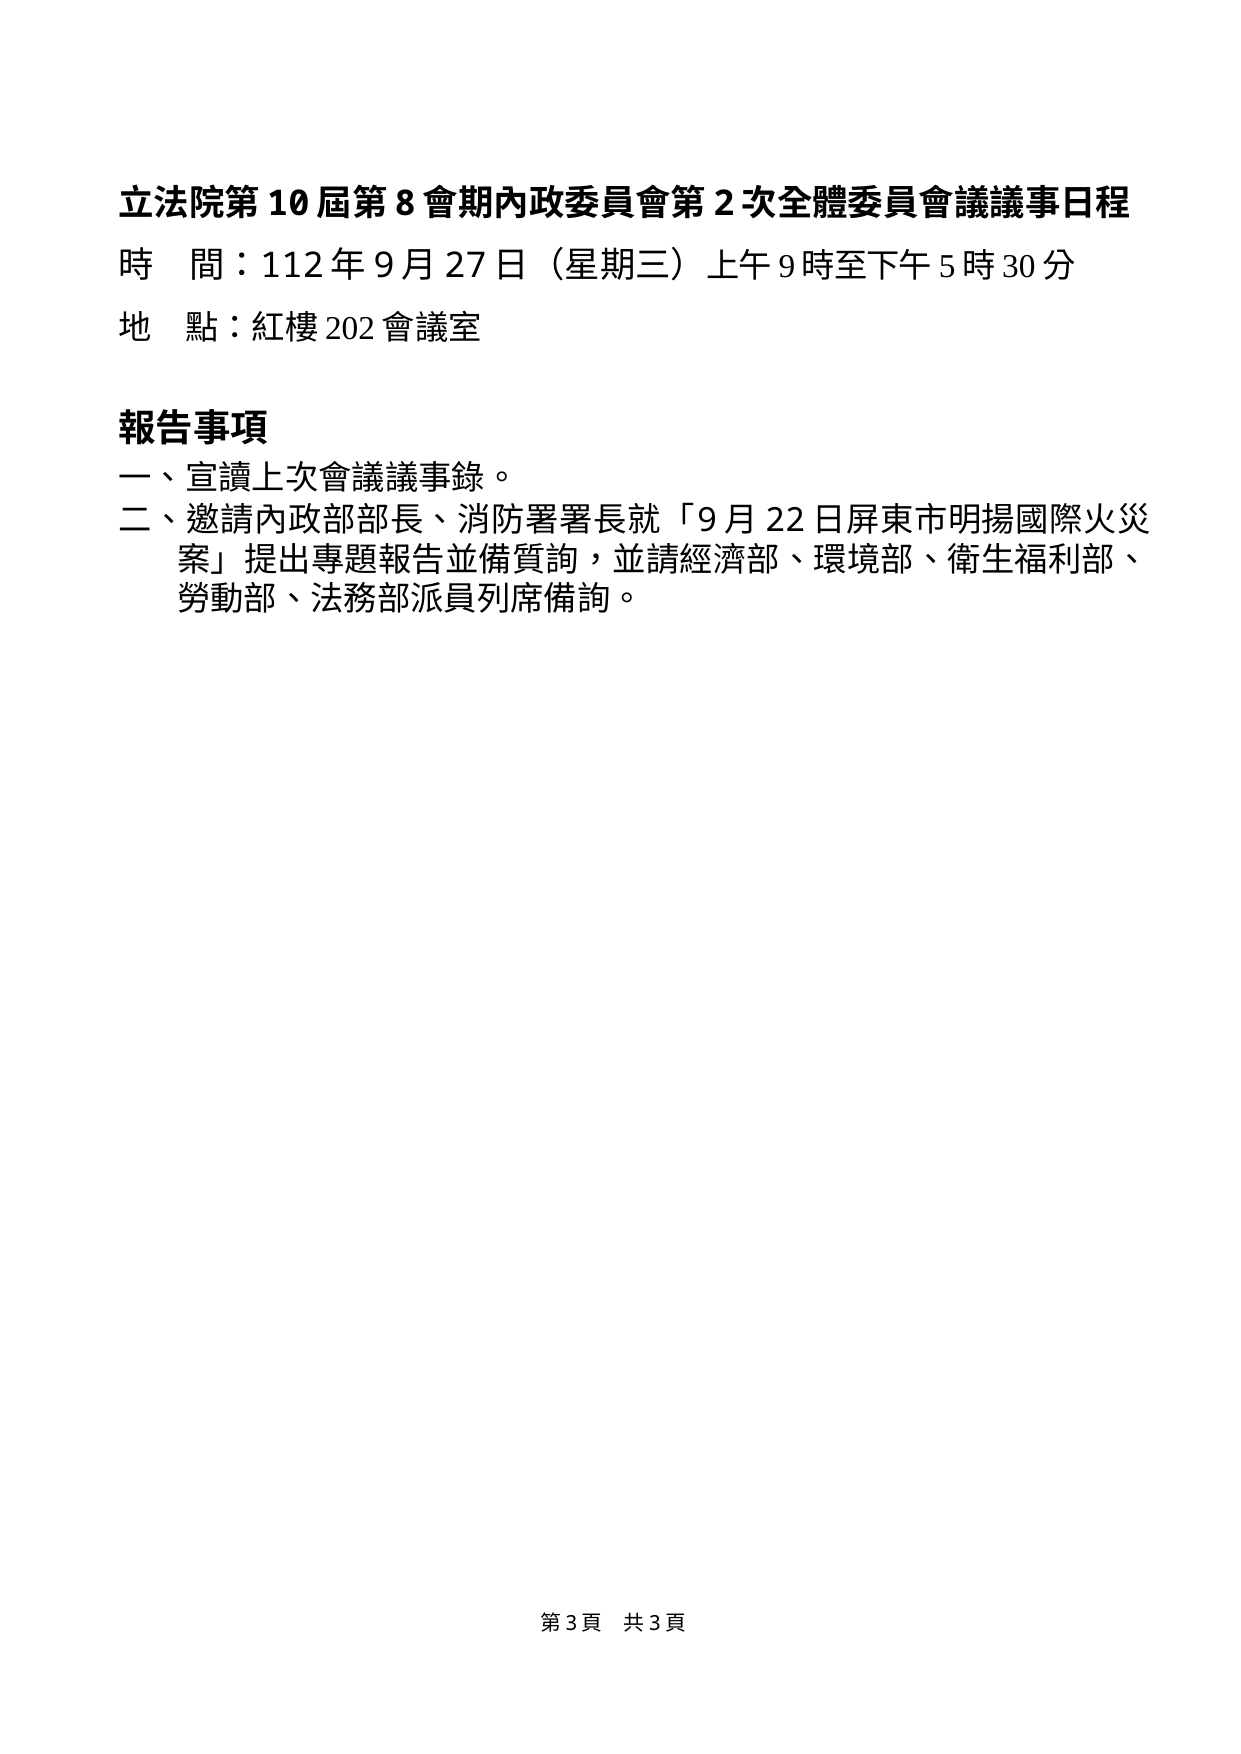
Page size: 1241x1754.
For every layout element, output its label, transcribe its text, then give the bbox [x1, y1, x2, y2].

text 一、宣讀上次會議議事錄。 [118, 446, 1109, 500]
text 時 間：112年9月27日（星期三）上午9時至下午5時30分 [118, 221, 1107, 283]
text 二、邀請內政部部長、消防署署長就「9月22日屏東市明揚國際火災案」提出專題報告並備質詢，並請經濟部、環境部、衛生福利部、勞動部、法務部派員列席備詢。 [118, 500, 1152, 619]
text 立法院第10屆第8會期內政委員會第2次全體委員會議議事日程 [118, 158, 1143, 221]
text 地 點：紅樓202會議室 [118, 283, 1107, 346]
text 報告事項 [118, 383, 1107, 446]
